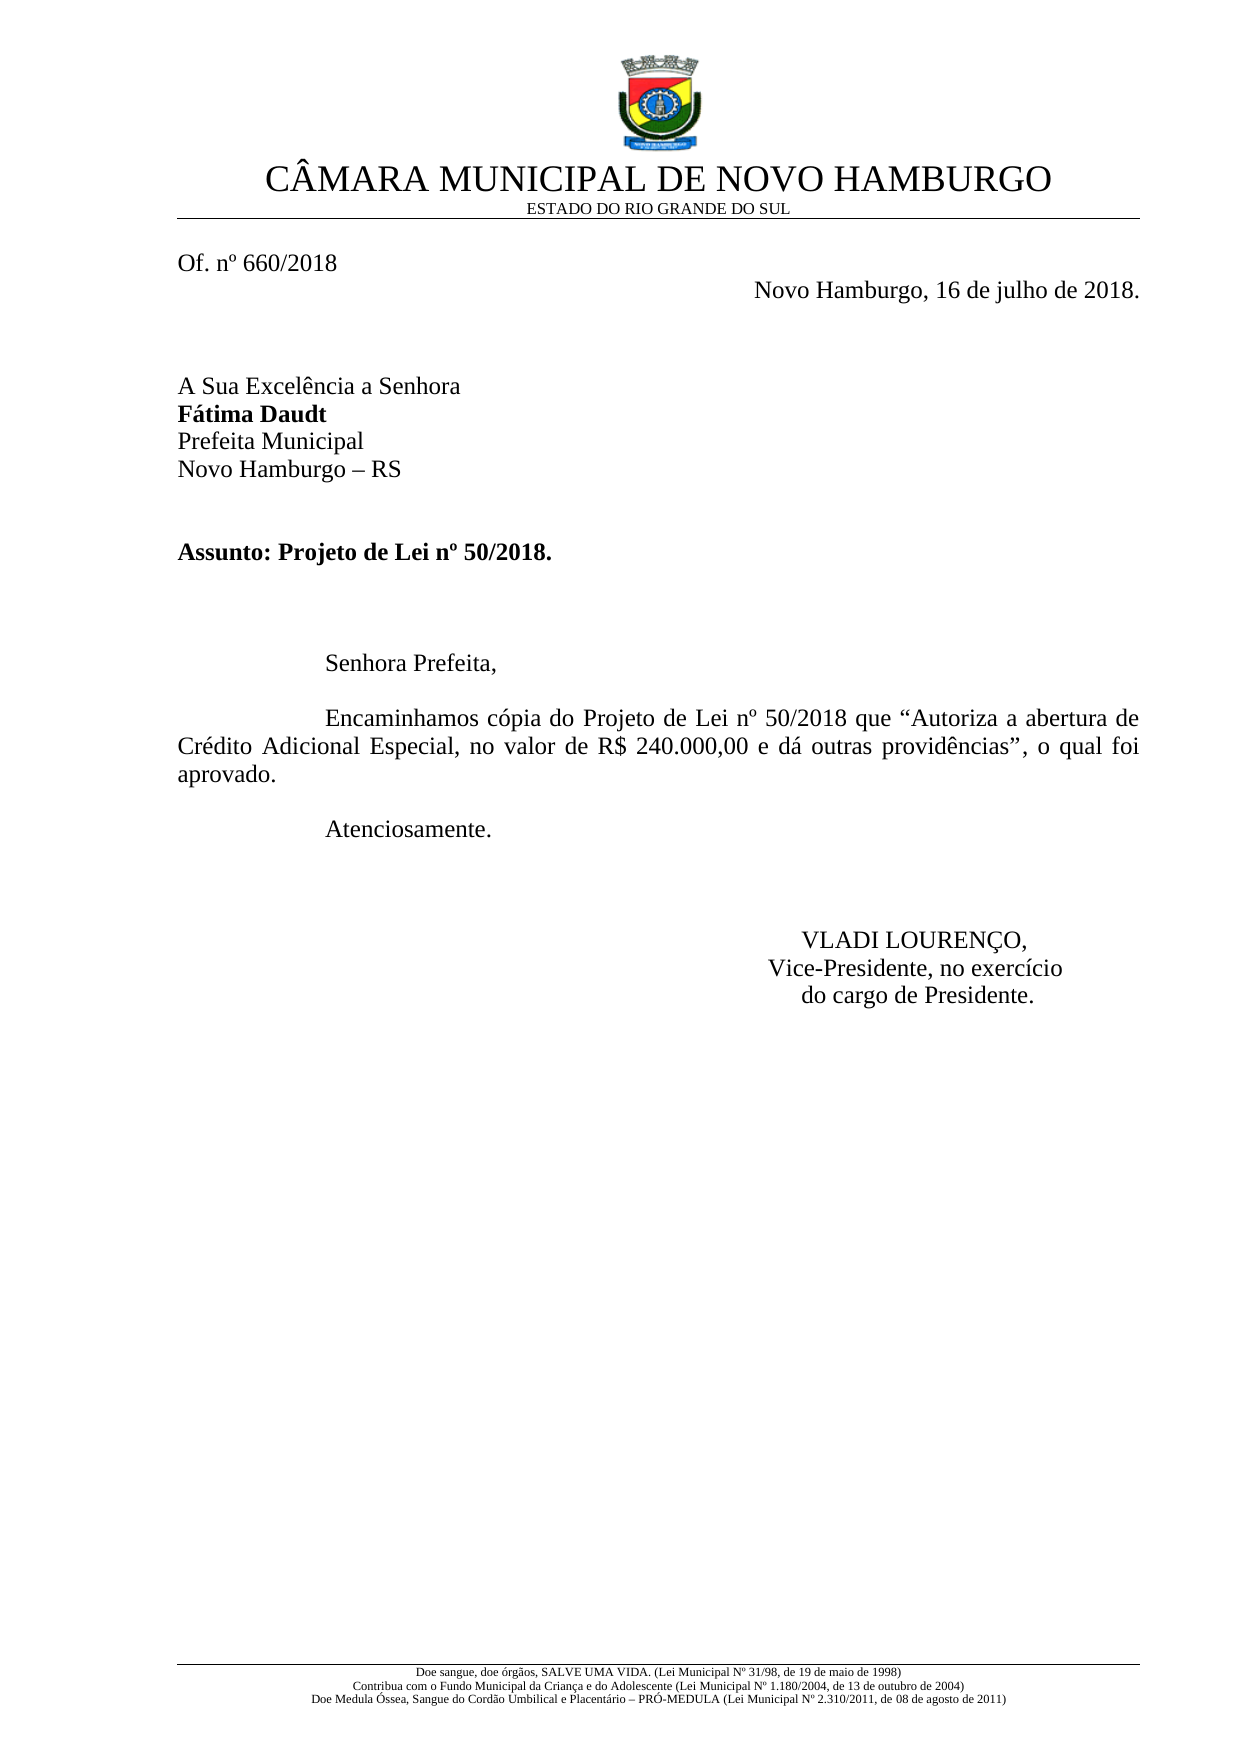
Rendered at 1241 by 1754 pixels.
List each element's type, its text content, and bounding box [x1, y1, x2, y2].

text Atenciosamente. [177, 815, 1140, 843]
text Prefeita Municipal [177, 427, 1140, 455]
text A Sua Excelência a Senhora [177, 372, 1140, 400]
text Assunto: Projeto de Lei nº 50/2018. [177, 538, 1140, 566]
text Senhora Prefeita, [177, 649, 1140, 677]
text Fátima Daudt [177, 400, 1140, 427]
text Novo Hamburgo – RS [177, 455, 1140, 483]
text Vice-Presidente, no exercício [470, 954, 1140, 982]
text Encaminhamos cópia do Projeto de Lei nº 50/2018 que “Autoriza a abertura de Crédito Adicional Especial, no valor de R$ 240.000,00 e dá outras providências”, o qual foi aprovado. [177, 704, 1140, 788]
text Of. nº 660/2018 [177, 249, 1140, 276]
text do cargo de Presidente. [470, 982, 1140, 1009]
text VLADI LOURENÇO, [470, 926, 1140, 954]
picture [611, 47, 705, 156]
text Novo Hamburgo, 16 de julho de 2018. [177, 276, 1140, 304]
